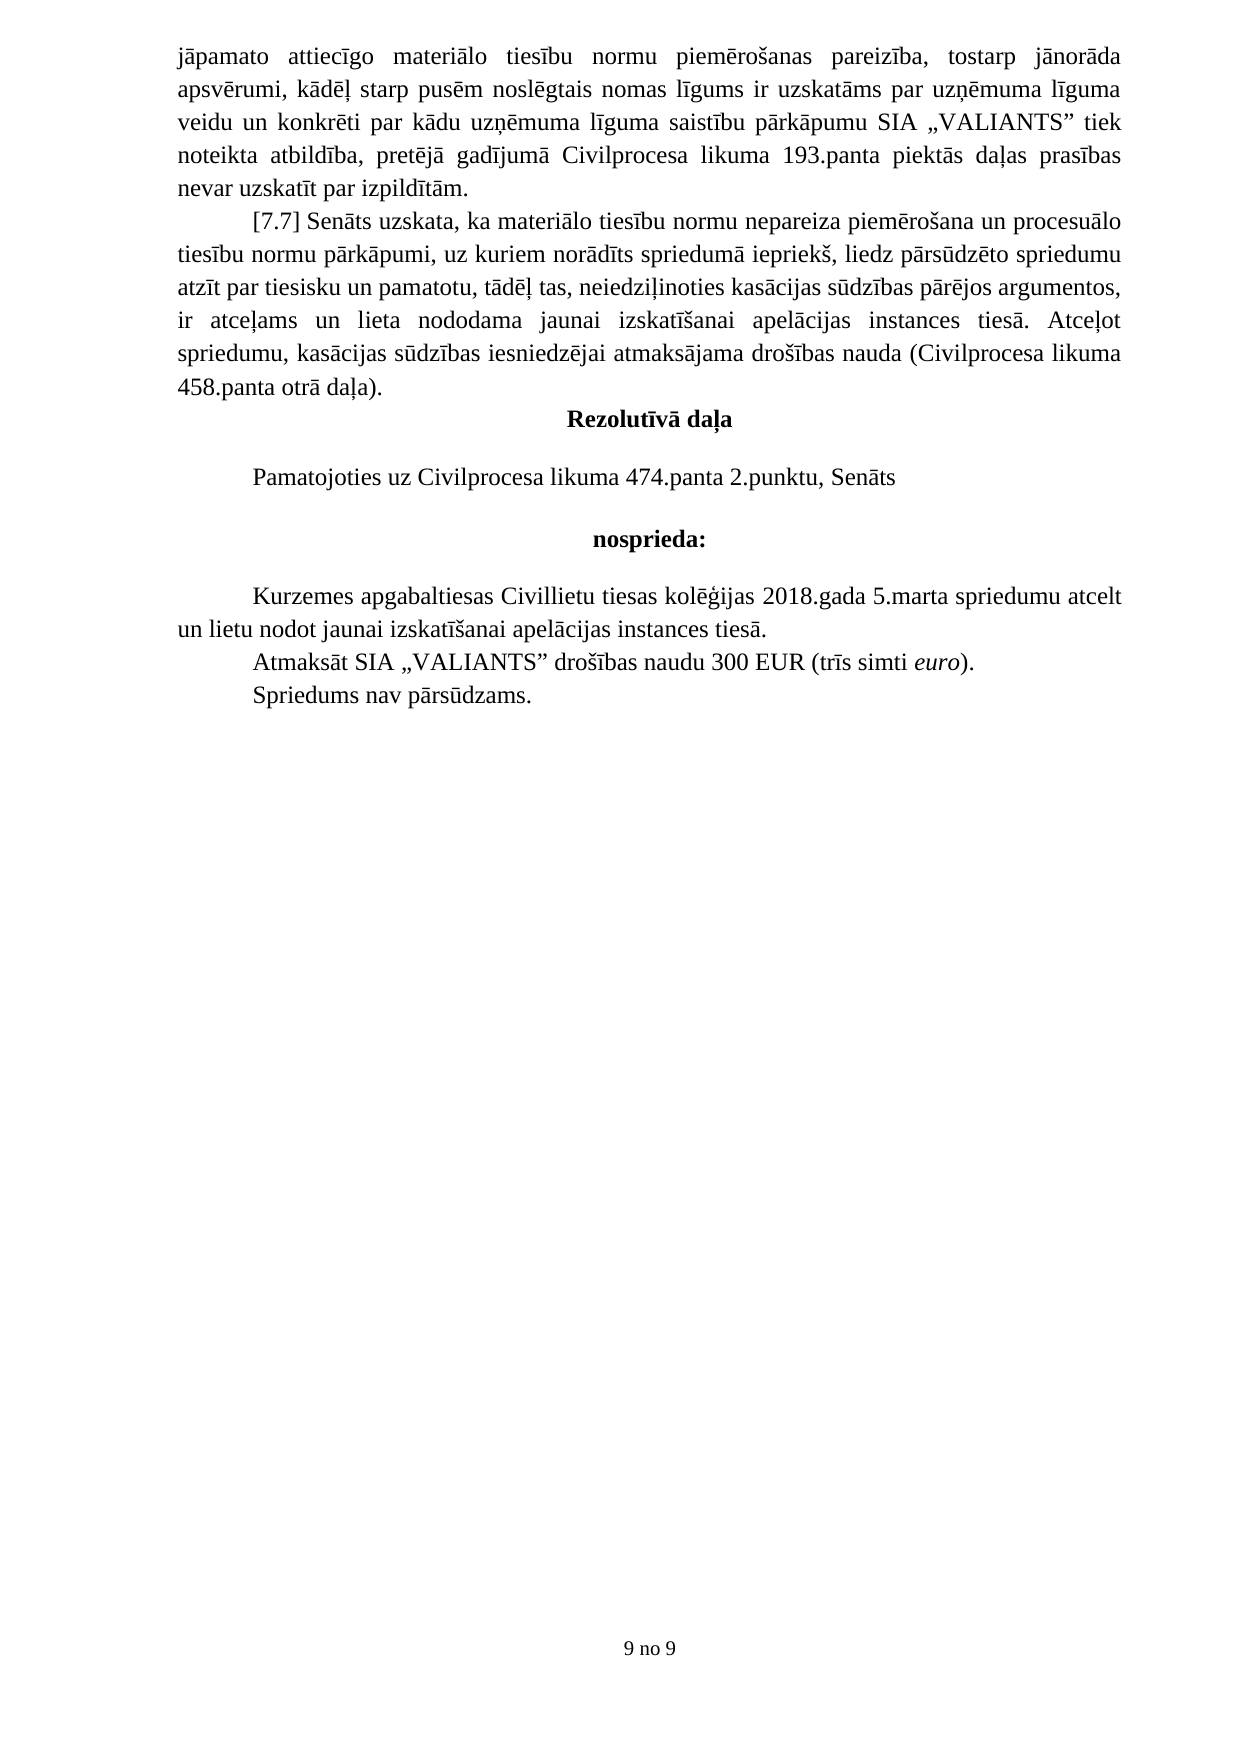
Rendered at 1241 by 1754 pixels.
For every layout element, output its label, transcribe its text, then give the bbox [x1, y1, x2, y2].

text jāpamato attiecīgo materiālo tiesību normu piemērošanas pareizība, tostarp jānorāda apsvērumi, kādēļ starp pusēm noslēgtais nomas līgums ir uzskatāms par uzņēmuma līguma veidu un konkrēti par kādu uzņēmuma līguma saistību pārkāpumu SIA „VALIANTS” tiek noteikta atbildība, pretējā gadījumā Civilprocesa likuma 193.panta piektās daļas prasības nevar uzskatīt par izpildītām. [177, 41, 1122, 202]
text Pamatojoties uz Civilprocesa likuma 474.panta 2.punktu, Senāts [177, 462, 1122, 491]
text [7.7] Senāts uzskata, ka materiālo tiesību normu nepareiza piemērošana un procesuālo tiesību normu pārkāpumi, uz kuriem norādīts spriedumā iepriekš, liedz pārsūdzēto spriedumu atzīt par tiesisku un pamatotu, tādēļ tas, neiedziļinoties kasācijas sūdzības pārējos argumentos, ir atceļams un lieta nododama jaunai izskatīšanai apelācijas instances tiesā. Atceļot spriedumu, kasācijas sūdzības iesniedzējai atmaksājama drošības nauda (Civilprocesa likuma 458.panta otrā daļa). [177, 206, 1122, 400]
text nosprieda: [177, 524, 1122, 553]
text Rezolutīvā daļa [177, 404, 1122, 433]
text Atmaksāt SIA „VALIANTS” drošības naudu 300 EUR (trīs simti euro). [177, 647, 1122, 676]
text Kurzemes apgabaltiesas Civillietu tiesas kolēģijas 2018.gada 5.marta spriedumu atcelt un lietu nodot jaunai izskatīšanai apelācijas instances tiesā. [177, 581, 1122, 643]
text Spriedums nav pārsūdzams. [177, 680, 1122, 709]
